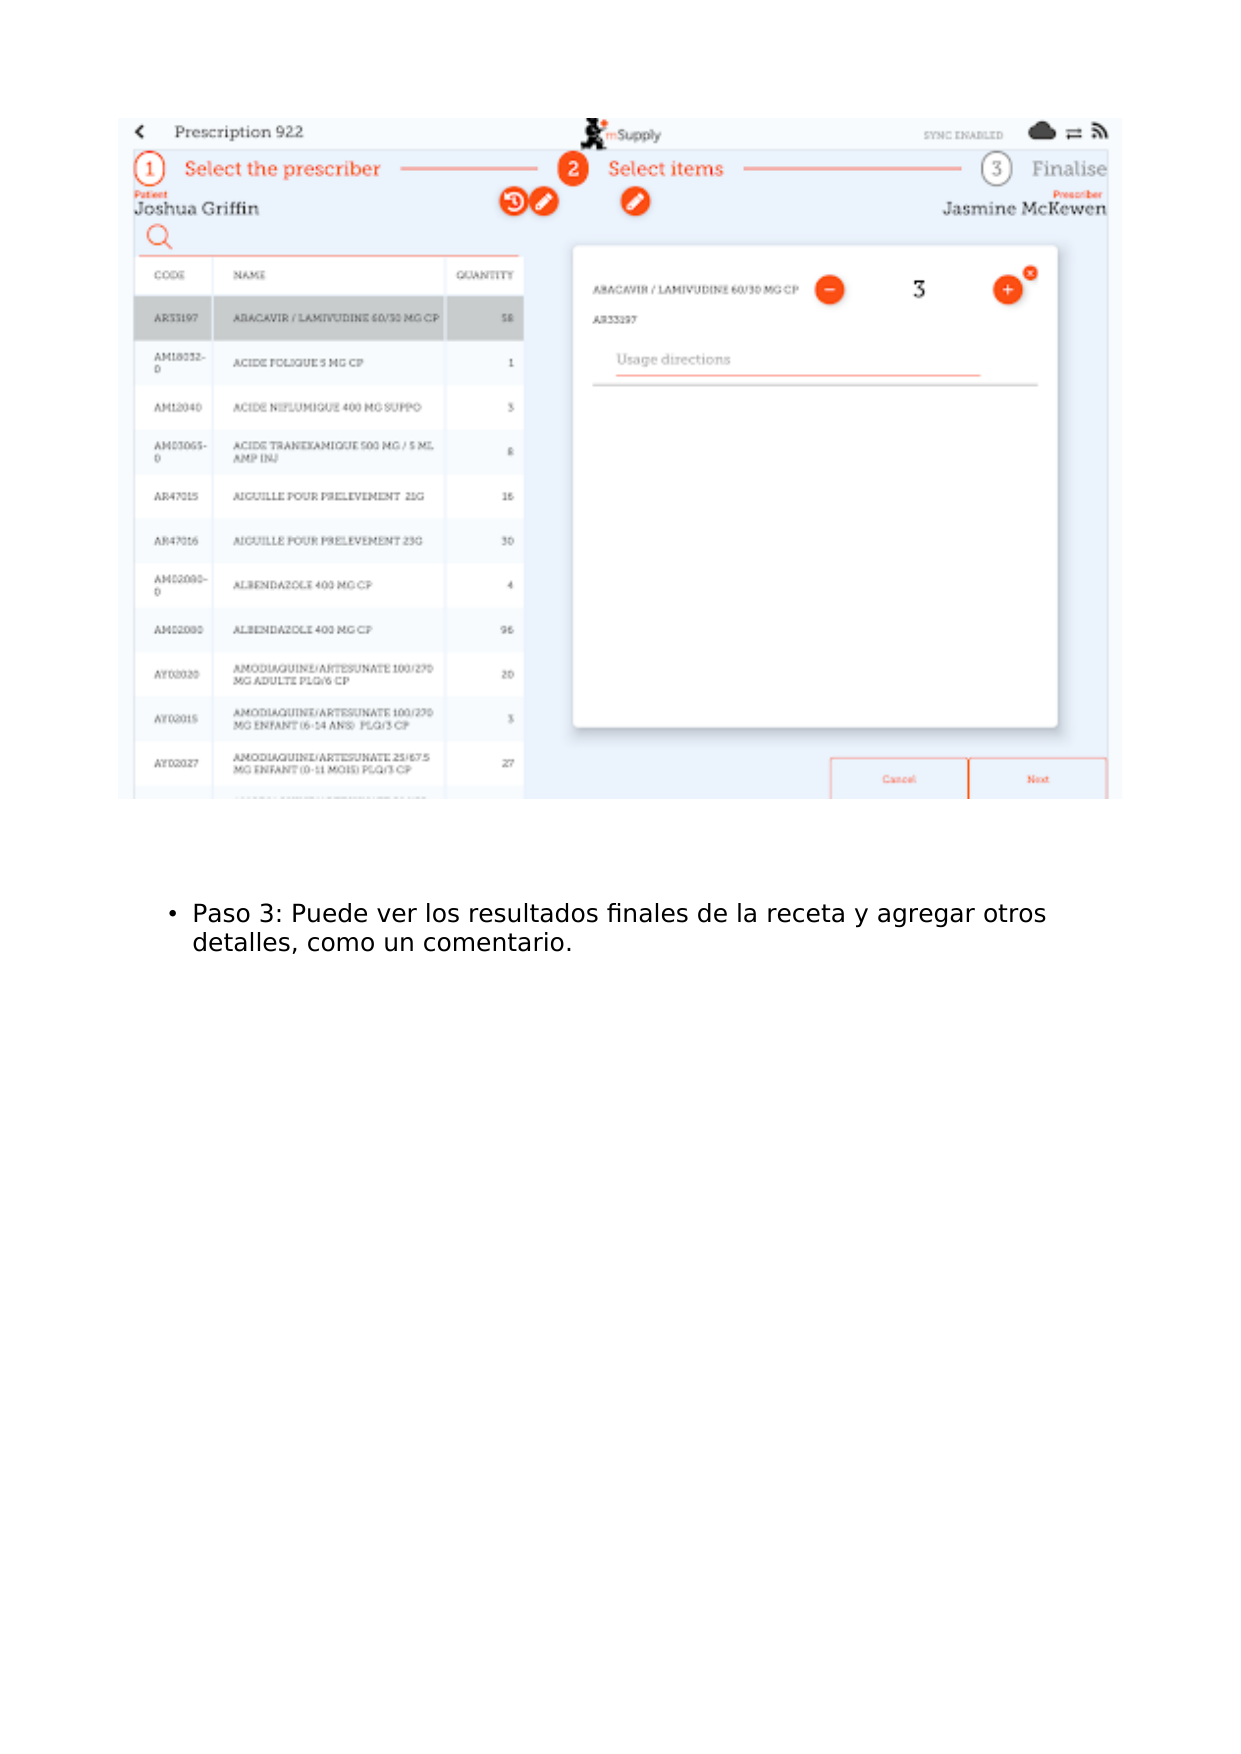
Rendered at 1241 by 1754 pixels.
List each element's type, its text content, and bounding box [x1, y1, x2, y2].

list Paso 3: Puede ver los resultados finales de la receta y agregar otros detalles, como un comentario. [177, 899, 1122, 957]
picture [118, 118, 1123, 799]
